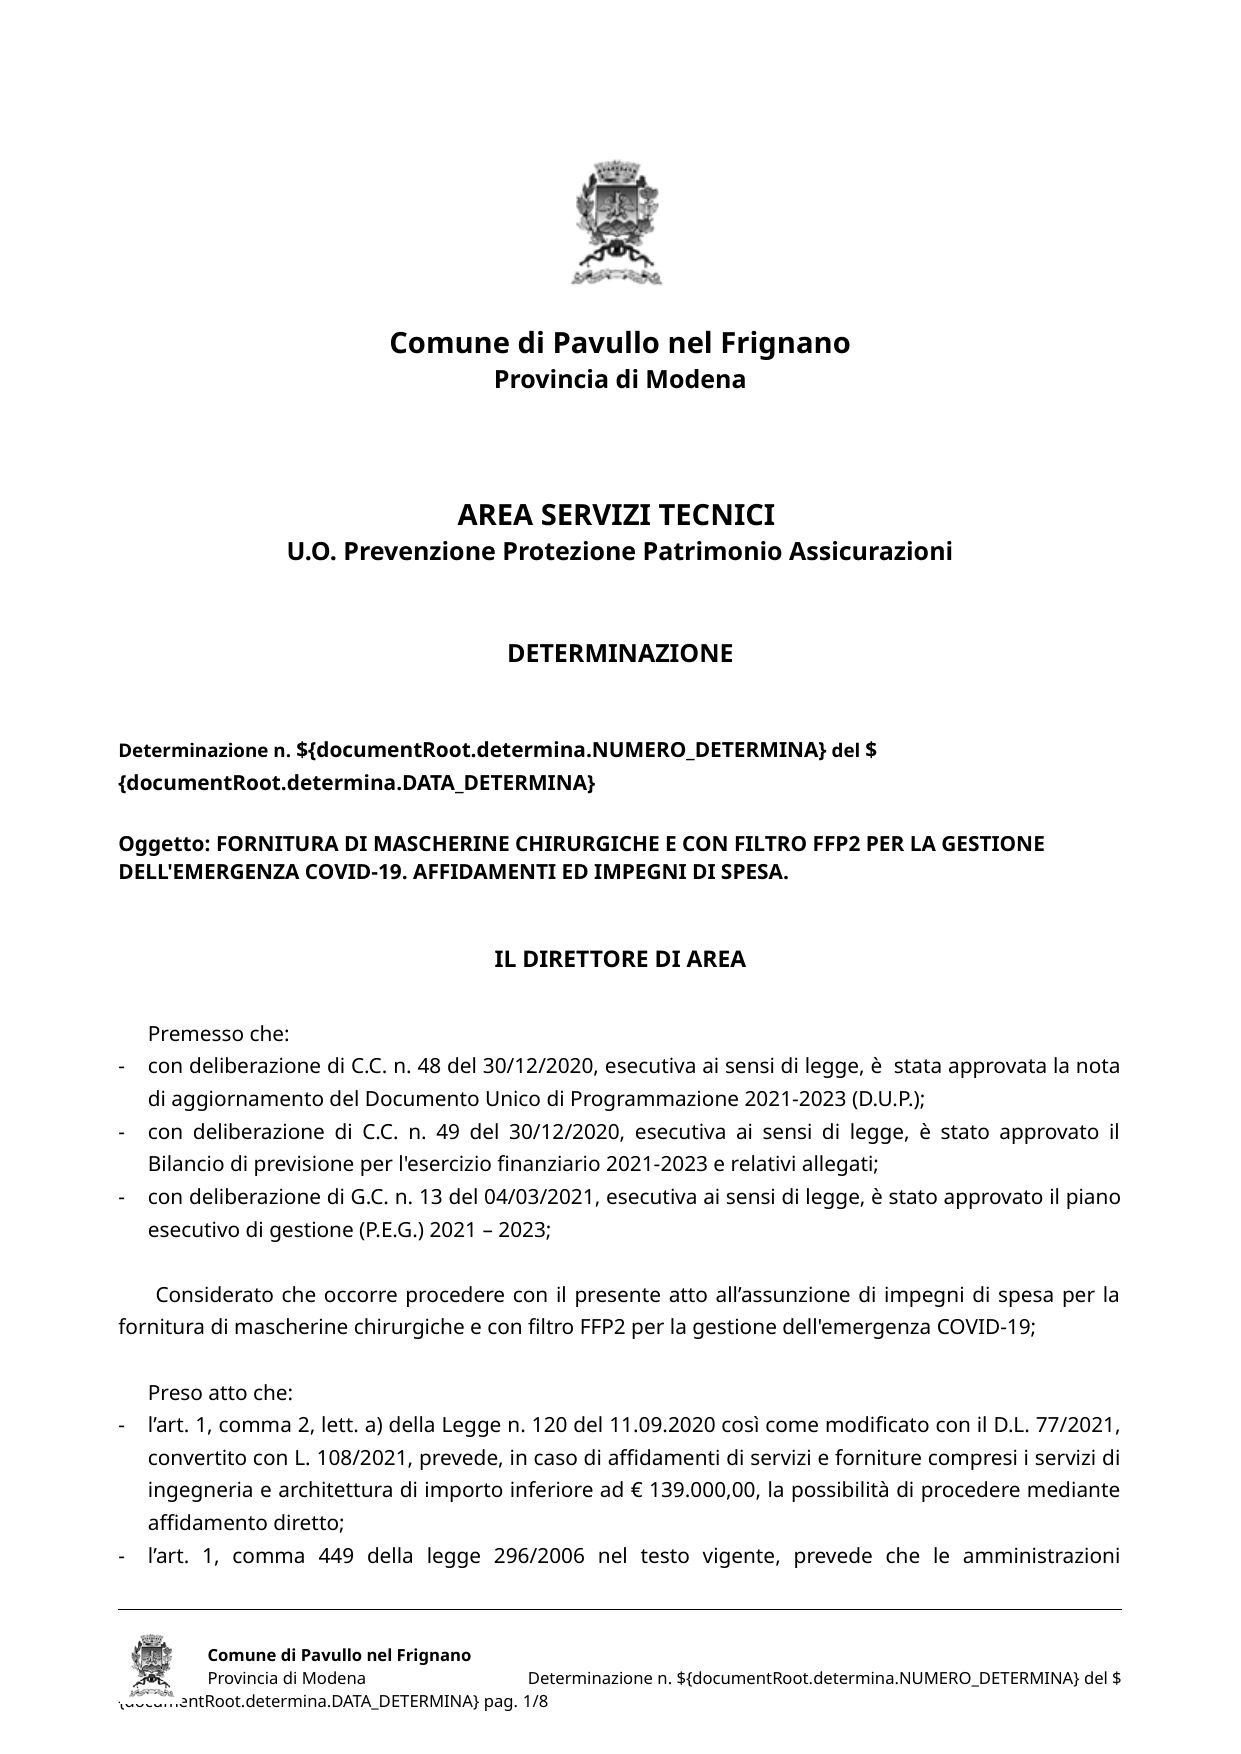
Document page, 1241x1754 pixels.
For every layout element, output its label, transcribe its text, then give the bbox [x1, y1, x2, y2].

text Preso atto che: [118, 1378, 1122, 1406]
list con deliberazione di C.C. n. 49 del 30/12/2020, esecutiva ai sensi di legge, è stato approvato il Bilancio di previsione per l'esercizio finanziario 2021-2023 e relativi allegati; [118, 1117, 1122, 1178]
text U.O. Prevenzione Protezione Patrimonio Assicurazioni [118, 533, 1122, 568]
text Determinazione n. ${documentRoot.determina.NUMERO_DETERMINA} del ${documentRoot.determina.DATA_DETERMINA} [118, 735, 1122, 796]
text Oggetto: FORNITURA DI MASCHERINE CHIRURGICHE E CON FILTRO FFP2 PER LA GESTIONE DELL'EMERGENZA COVID-19. AFFIDAMENTI ED IMPEGNI DI SPESA. [118, 829, 1122, 886]
text Premesso che: [118, 1019, 1122, 1047]
list l’art. 1, comma 449 della legge 296/2006 nel testo vigente, prevede che le amministrazioni [118, 1541, 1122, 1569]
list con deliberazione di C.C. n. 48 del 30/12/2020, esecutiva ai sensi di legge, è stata approvata la nota di aggiornamento del Documento Unico di Programmazione 2021-2023 (D.U.P.); [118, 1052, 1122, 1113]
text IL DIRETTORE DI AREA [118, 943, 1122, 974]
list l’art. 1, comma 2, lett. a) della Legge n. 120 del 11.09.2020 così come modificato con il D.L. 77/2021, convertito con L. 108/2021, prevede, in caso di affidamenti di servizi e forniture compresi i servizi di ingegneria e architettura di importo inferiore ad € 139.000,00, la possibilità di procedere mediante affidamento diretto; [118, 1410, 1122, 1537]
picture [120, 1631, 183, 1704]
list con deliberazione di G.C. n. 13 del 04/03/2021, esecutiva ai sensi di legge, è stato approvato il piano esecutivo di gestione (P.E.G.) 2021 – 2023; [118, 1182, 1122, 1243]
text DETERMINAZIONE [118, 636, 1122, 670]
text AREA SERVIZI TECNICI [118, 494, 1122, 533]
text Considerato che occorre procedere con il presente atto all’assunzione di impegni di spesa per la fornitura di mascherine chirurgiche e con filtro FFP2 per la gestione dell'emergenza COVID-19; [118, 1280, 1122, 1341]
picture [546, 152, 695, 289]
